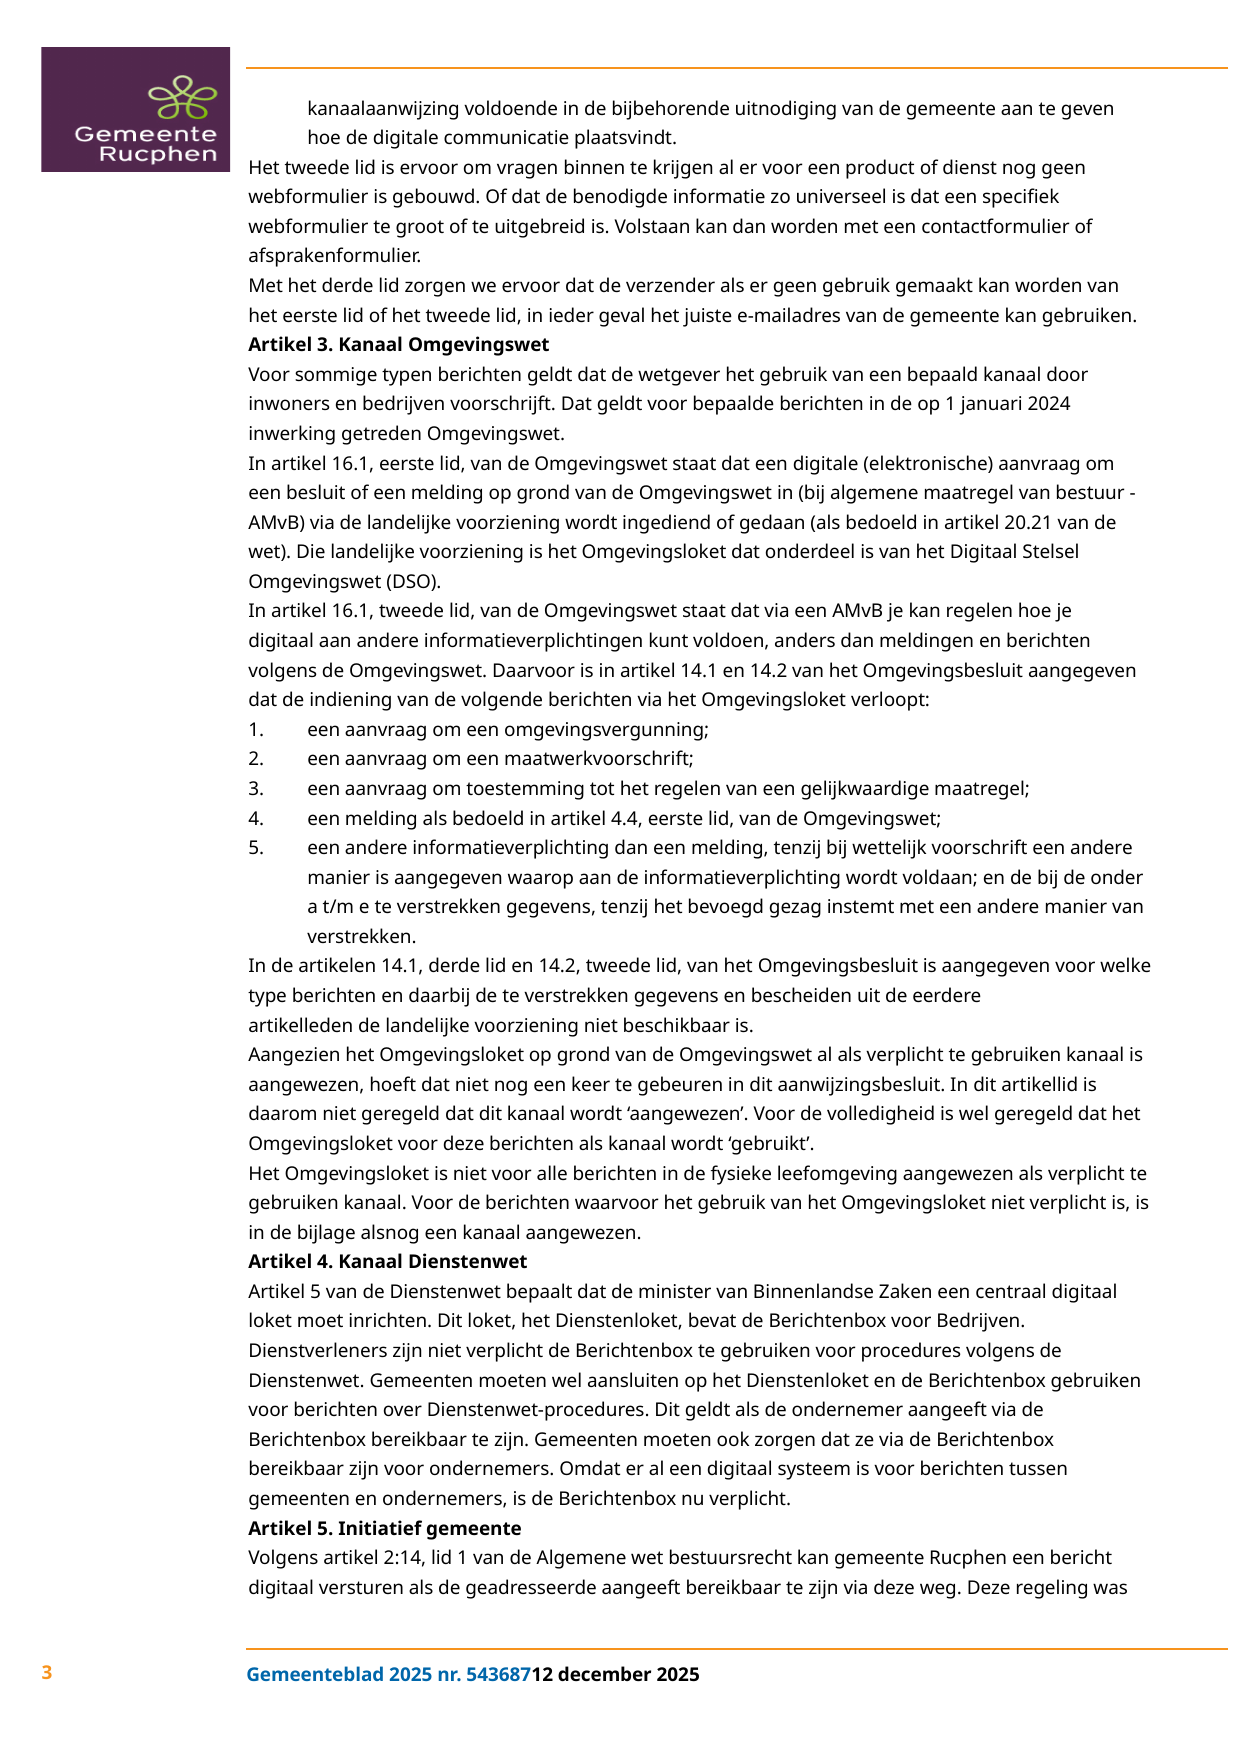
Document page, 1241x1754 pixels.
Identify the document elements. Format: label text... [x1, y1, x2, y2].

text Artikel 5. Initiatief gemeente [248, 1515, 1152, 1541]
text artikelleden de landelijke voorziening niet beschikbaar is. [248, 1012, 1152, 1038]
text webformulier te groot of te uitgebreid is. Volstaan kan dan worden met een contactformulier of [248, 213, 1152, 239]
text Met het derde lid zorgen we ervoor dat de verzender als er geen gebruik gemaakt kan worden van het eerste lid of het tweede lid, in ieder geval het juiste e-mailadres van de gemeente kan gebruiken. [248, 272, 1152, 328]
text Volgens artikel 2:14, lid 1 van de Algemene wet bestuursrecht kan gemeente Rucphen een bericht digitaal versturen als de geadresseerde aangeeft bereikbaar te zijn via deze weg. Deze regeling was [248, 1544, 1152, 1600]
text In de artikelen 14.1, derde lid en 14.2, tweede lid, van het Omgevingsbesluit is aangegeven voor welke type berichten en daarbij de te verstrekken gegevens en bescheiden uit de eerdere [248, 953, 1152, 1008]
text Dienstenwet. Gemeenten moeten wel aansluiten op het Dienstenloket en de Berichtenbox gebruiken voor berichten over Dienstenwet-procedures. Dit geldt als de ondernemer aangeeft via de Berichtenbox bereikbaar te zijn. Gemeenten moeten ook zorgen dat ze via de Berichtenbox bereikbaar zijn voor ondernemers. Omdat er al een digitaal systeem is voor berichten tussen gemeenten en ondernemers, is de Berichtenbox nu verplicht. [248, 1367, 1152, 1511]
list kanaalaanwijzing voldoende in de bijbehorende uitnodiging van de gemeente aan te geven hoe de digitale communicatie plaatsvindt. [248, 95, 1152, 150]
list een andere informatieverplichting dan een melding, tenzij bij wettelijk voorschrift een andere manier is aangegeven waarop aan de informatieverplichting wordt voldaan; en de bij de onder a t/m e te verstrekken gegevens, tenzij het bevoegd gezag instemt met een andere manier van verstrekken. [248, 834, 1152, 949]
text afsprakenformulier. [248, 243, 1152, 268]
text inwoners en bedrijven voorschrijft. Dat geldt voor bepaalde berichten in de op 1 januari 2024 [248, 391, 1152, 416]
list een melding als bedoeld in artikel 4.4, eerste lid, van de Omgevingswet; [248, 805, 1152, 831]
text volgens de Omgevingswet. Daarvoor is in artikel 14.1 en 14.2 van het Omgevingsbesluit aangegeven dat de indiening van de volgende berichten via het Omgevingsloket verloopt: [248, 657, 1152, 712]
text webformulier is gebouwd. Of dat de benodigde informatie zo universeel is dat een specifiek [248, 183, 1152, 209]
text Artikel 4. Kanaal Dienstenwet [248, 1248, 1152, 1274]
text Dienstverleners zijn niet verplicht de Berichtenbox te gebruiken voor procedures volgens de [248, 1337, 1152, 1363]
text Het tweede lid is ervoor om vragen binnen te krijgen al er voor een product of dienst nog geen [248, 154, 1152, 180]
text digitaal aan andere informatieverplichtingen kunt voldoen, anders dan meldingen en berichten [248, 627, 1152, 653]
text Artikel 3. Kanaal Omgevingswet [248, 331, 1152, 357]
text Artikel 5 van de Dienstenwet bepaalt dat de minister van Binnenlandse Zaken een centraal digitaal loket moet inrichten. Dit loket, het Dienstenloket, bevat de Berichtenbox voor Bedrijven. [248, 1278, 1152, 1333]
text Voor sommige typen berichten geldt dat de wetgever het gebruik van een bepaald kanaal door [248, 361, 1152, 387]
text inwerking getreden Omgevingswet. [248, 420, 1152, 446]
list een aanvraag om een omgevingsvergunning; [248, 716, 1152, 742]
list een aanvraag om een maatwerkvoorschrift; [248, 746, 1152, 771]
list een aanvraag om toestemming tot het regelen van een gelijkwaardige maatregel; [248, 775, 1152, 801]
text Aangezien het Omgevingsloket op grond van de Omgevingswet al als verplicht te gebruiken kanaal is aangewezen, hoeft dat niet nog een keer te gebeuren in dit aanwijzingsbesluit. In dit artikellid is daarom niet geregeld dat dit kanaal wordt ‘aangewezen’. Voor de volledigheid is wel geregeld dat het Omgevingsloket voor deze berichten als kanaal wordt ‘gebruikt’. [248, 1041, 1152, 1156]
text In artikel 16.1, eerste lid, van de Omgevingswet staat dat een digitale (elektronische) aanvraag om een besluit of een melding op grond van de Omgevingswet in (bij algemene maatregel van bestuur - AMvB) via de landelijke voorziening wordt ingediend of gedaan (als bedoeld in artikel 20.21 van de wet). Die landelijke voorziening is het Omgevingsloket dat onderdeel is van het Digitaal Stelsel Omgevingswet (DSO). [248, 450, 1152, 594]
picture [41, 47, 231, 172]
text Het Omgevingsloket is niet voor alle berichten in de fysieke leefomgeving aangewezen als verplicht te gebruiken kanaal. Voor de berichten waarvoor het gebruik van het Omgevingsloket niet verplicht is, is in de bijlage alsnog een kanaal aangewezen. [248, 1160, 1152, 1245]
text In artikel 16.1, tweede lid, van de Omgevingswet staat dat via een AMvB je kan regelen hoe je [248, 598, 1152, 623]
